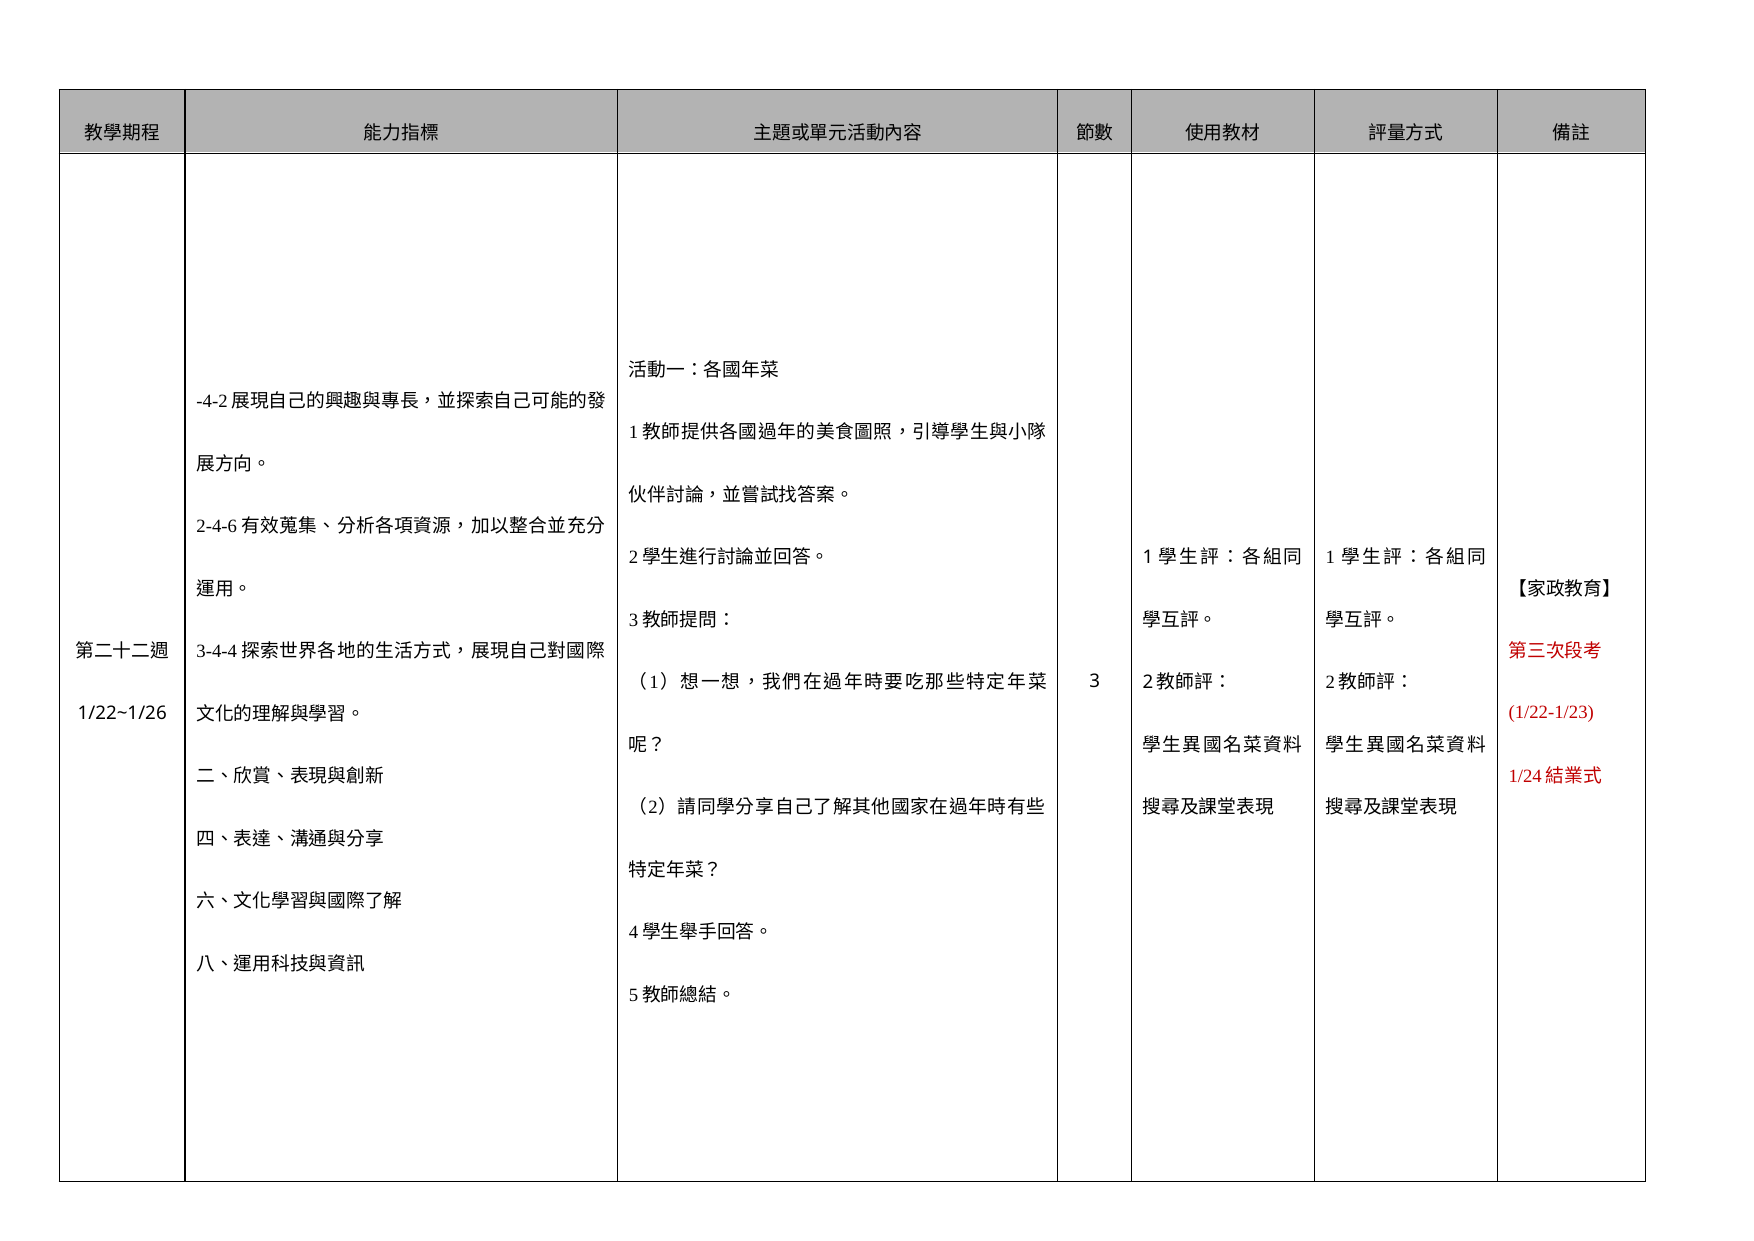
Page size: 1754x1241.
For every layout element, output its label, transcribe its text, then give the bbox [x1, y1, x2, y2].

table_cell -4-2展現自己的興趣與專長，並探索自己可能的發展方向。 2-4-6有效蒐集、分析各項資源，加以整合並充分運用。 3-4-4探索世界各地的生活方式，展現自己對國際文化的理解與學習。 二、欣賞、表現與創新 四、表達、溝通與分享 六、文化學習與國際了解 八、運用科技與資訊 [186, 154, 617, 1181]
table_header 備註 [1498, 90, 1645, 152]
table_header 主題或單元活動內容 [618, 90, 1057, 152]
table_header 能力指標 [186, 90, 617, 152]
table_header 評量方式 [1315, 90, 1497, 152]
table_cell 1學生評：各組同學互評。 2教師評： 學生異國名菜資料搜尋及課堂表現 [1132, 154, 1314, 1181]
table_cell 3 [1058, 154, 1131, 1181]
table_cell 活動一：各國年菜 1教師提供各國過年的美食圖照，引導學生與小隊伙伴討論，並嘗試找答案。 2學生進行討論並回答。 3教師提問： （1）想一想，我們在過年時要吃那些特定年菜呢？ （2）請同學分享自己了解其他國家在過年時有些特定年菜？ 4學生舉手回答。 5教師總結。 [618, 154, 1057, 1181]
table_header 節數 [1058, 90, 1131, 152]
table_cell 1學生評：各組同學互評。 2教師評： 學生異國名菜資料搜尋及課堂表現 [1315, 154, 1497, 1181]
table_cell 第二十二週 1/22~1/26 [60, 154, 184, 1181]
table_cell 【家政教育】 第三次段考 (1/22-1/23) 1/24結業式 [1498, 154, 1645, 1181]
table_header 教學期程 [60, 90, 184, 152]
table_header 使用教材 [1132, 90, 1314, 152]
